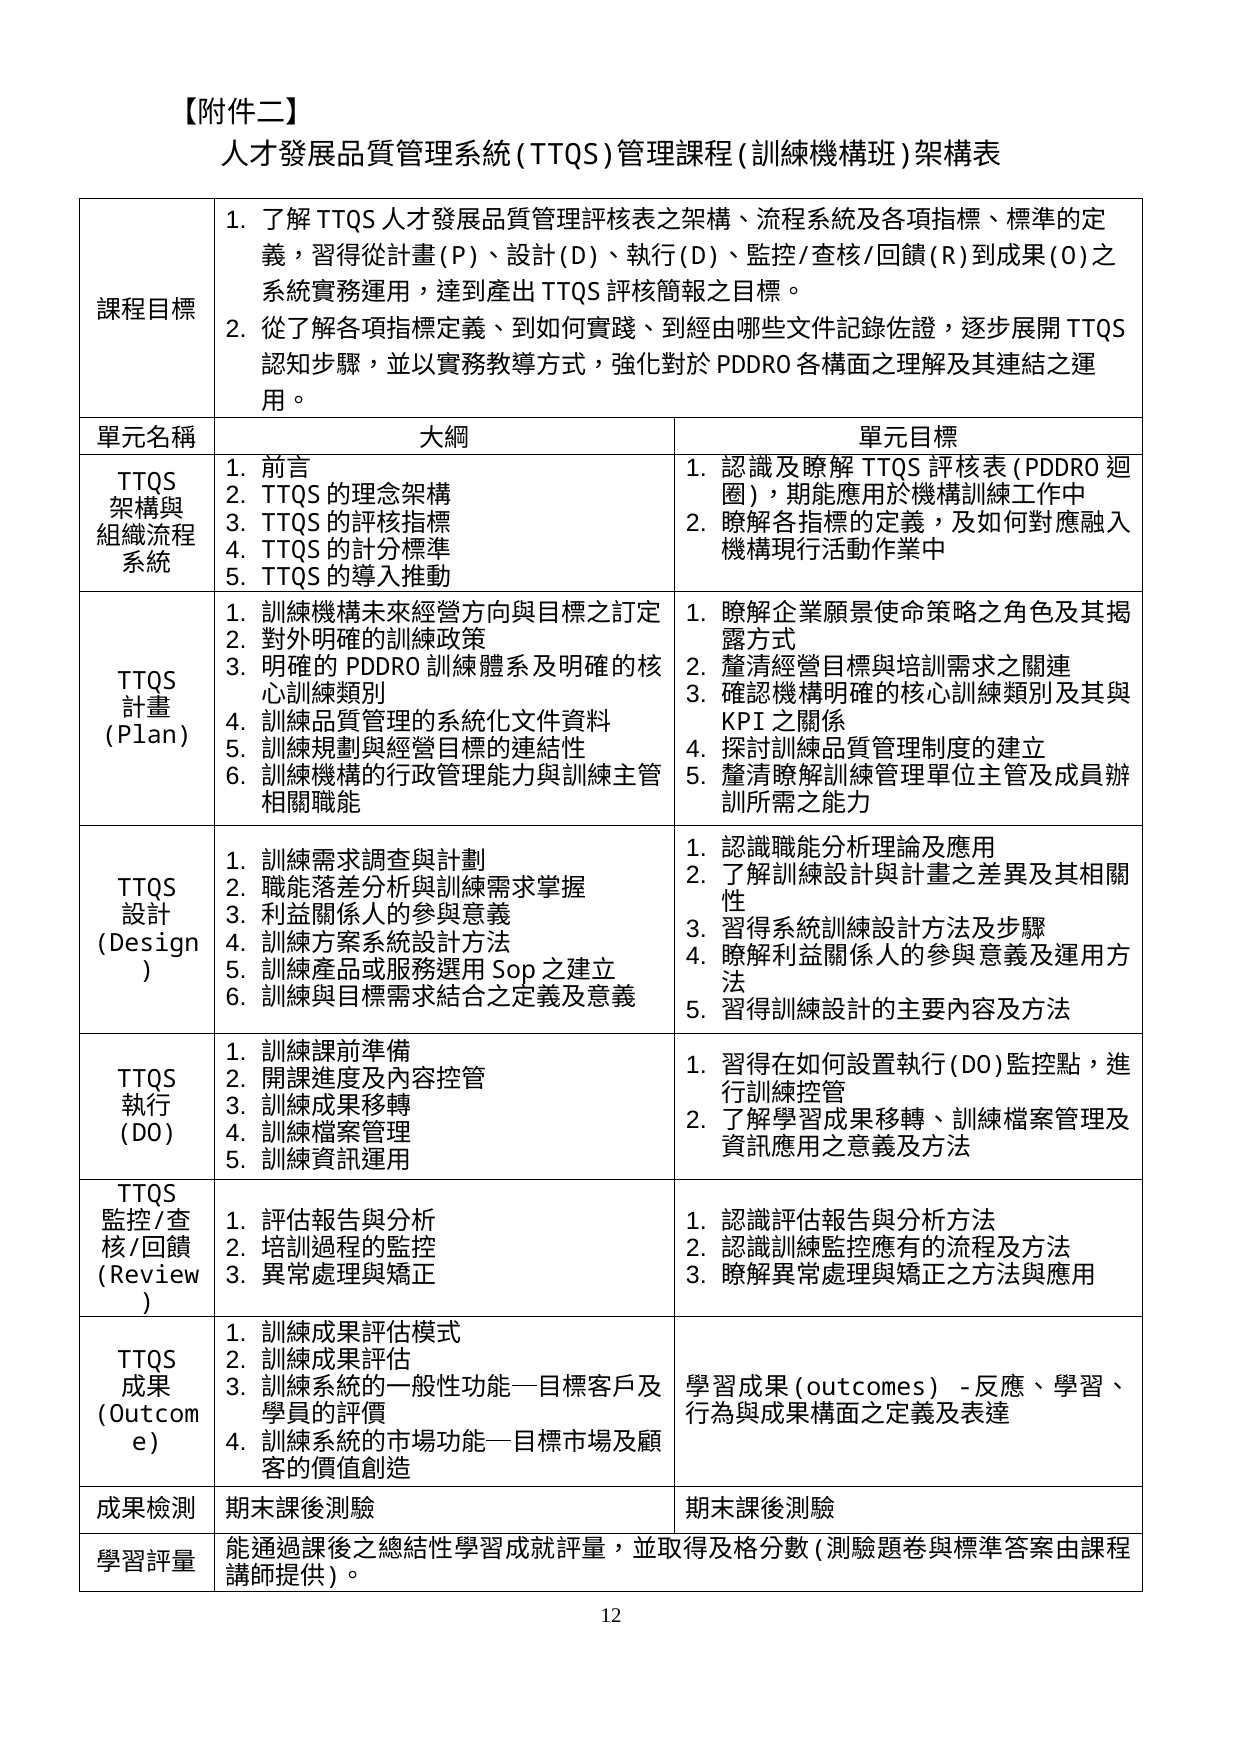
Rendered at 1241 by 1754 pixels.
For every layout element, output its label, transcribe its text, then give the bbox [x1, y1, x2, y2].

table_cell TTQS 監控/查核/回饋 (Review) [80, 1180, 214, 1316]
table_header 課程目標 [80, 199, 214, 417]
text 人才發展品質管理系統(TTQS)管理課程(訓練機構班)架構表 [168, 131, 1053, 173]
table_cell TTQS 成果 (Outcome) [80, 1317, 214, 1486]
table_cell 認識及瞭解TTQS評核表(PDDRO迴圈)，期能應用於機構訓練工作中 瞭解各指標的定義，及如何對應融入機構現行活動作業中 [675, 455, 1142, 591]
table_cell 評估報告與分析 培訓過程的監控 異常處理與矯正 [215, 1180, 674, 1316]
table_cell 訓練需求調查與計劃 職能落差分析與訓練需求掌握 利益關係人的參與意義 訓練方案系統設計方法 訓練產品或服務選用Sop之建立 訓練與目標需求結合之定義及意義 [215, 826, 674, 1032]
table_cell 認識評估報告與分析方法 認識訓練監控應有的流程及方法 瞭解異常處理與矯正之方法與應用 [675, 1180, 1142, 1316]
table_cell TTQS 執行 (DO) [80, 1034, 214, 1179]
table_cell 學習評量 [80, 1534, 214, 1591]
table_cell 期末課後測驗 [675, 1487, 1142, 1533]
table_cell 能通過課後之總結性學習成就評量，並取得及格分數(測驗題卷與標準答案由課程講師提供)。 [215, 1534, 1142, 1591]
table_cell TTQS 計畫 (Plan) [80, 592, 214, 825]
table_cell 認識職能分析理論及應用 了解訓練設計與計畫之差異及其相關性 習得系統訓練設計方法及步驟 瞭解利益關係人的參與意義及運用方法 習得訓練設計的主要內容及方法 [675, 826, 1142, 1032]
table_cell 大綱 [215, 418, 674, 454]
table_cell 學習成果(outcomes) -反應、學習、行為與成果構面之定義及表達 [675, 1317, 1142, 1486]
table_cell 單元名稱 [80, 418, 214, 454]
table_cell 期末課後測驗 [215, 1487, 674, 1533]
table_cell 前言 TTQS的理念架構 TTQS的評核指標 TTQS的計分標準 TTQS的導入推動 [215, 455, 674, 591]
table_cell 訓練機構未來經營方向與目標之訂定 對外明確的訓練政策 明確的PDDRO訓練體系及明確的核心訓練類別 訓練品質管理的系統化文件資料 訓練規劃與經營目標的連結性 訓練機構的行政管理能力與訓練主管相關職能 [215, 592, 674, 825]
table_cell 訓練成果評估模式 訓練成果評估 訓練系統的一般性功能─目標客戶及學員的評價 訓練系統的市場功能─目標市場及顧客的價值創造 [215, 1317, 674, 1486]
text 【附件二】 [168, 89, 1053, 131]
table_cell 單元目標 [675, 418, 1142, 454]
table_cell 成果檢測 [80, 1487, 214, 1533]
table_cell 瞭解企業願景使命策略之角色及其揭露方式 釐清經營目標與培訓需求之關連 確認機構明確的核心訓練類別及其與KPI之關係 探討訓練品質管理制度的建立 釐清瞭解訓練管理單位主管及成員辦訓所需之能力 [675, 592, 1142, 825]
table_cell TTQS 設計 (Design) [80, 826, 214, 1032]
table_cell TTQS 架構與 組織流程系統 [80, 455, 214, 591]
table_cell 習得在如何設置執行(DO)監控點，進行訓練控管 了解學習成果移轉、訓練檔案管理及資訊應用之意義及方法 [675, 1034, 1142, 1179]
table_cell 訓練課前準備 開課進度及內容控管 訓練成果移轉 訓練檔案管理 訓練資訊運用 [215, 1034, 674, 1179]
table_header 了解TTQS人才發展品質管理評核表之架構、流程系統及各項指標、標準的定義，習得從計畫(P)、設計(D)、執行(D)、監控/查核/回饋(R)到成果(O)之系統實務運用，達到產出TTQS評核簡報之目標。 從了解各項指標定義、到如何實踐、到經由哪些文件記錄佐證，逐步展開TTQS認知步驟，並以實務教導方式，強化對於PDDRO各構面之理解及其連結之運用。 [215, 199, 1142, 417]
